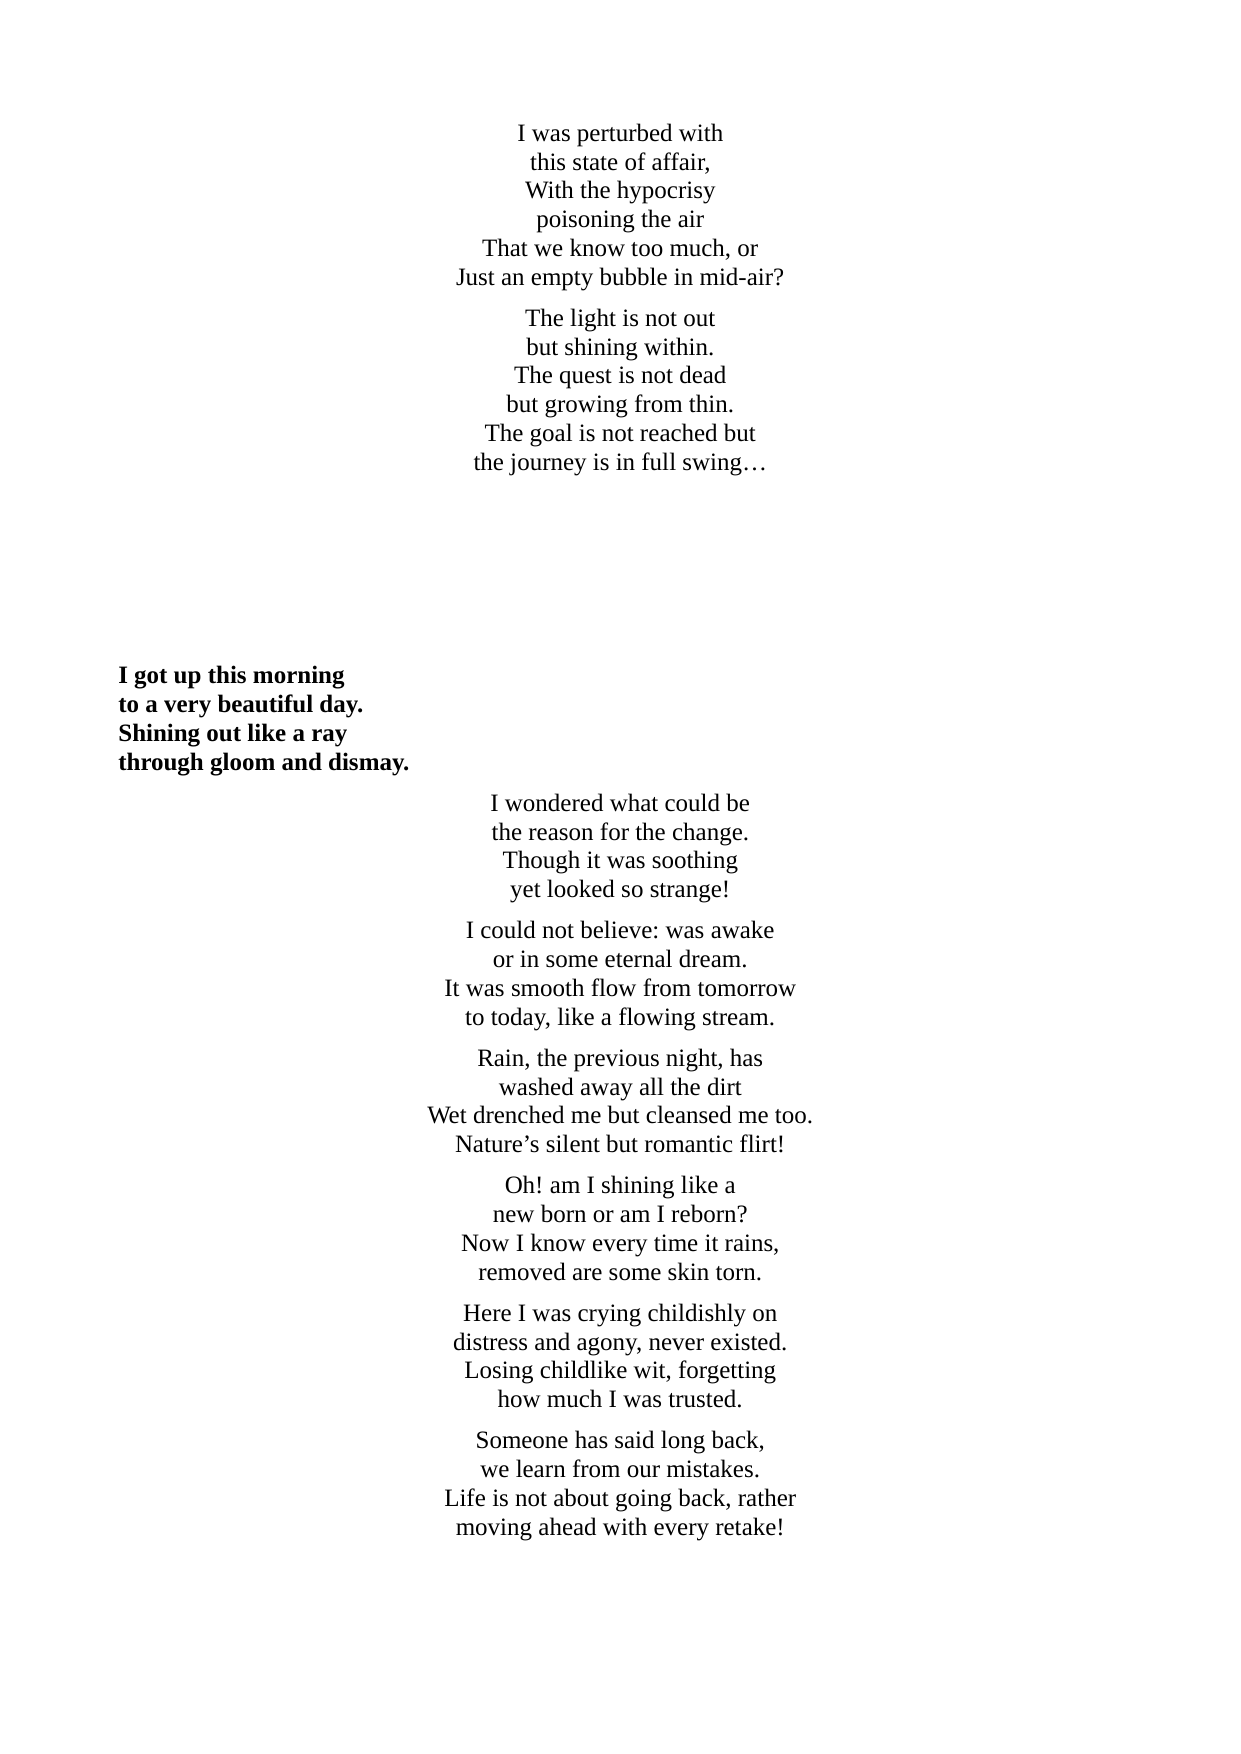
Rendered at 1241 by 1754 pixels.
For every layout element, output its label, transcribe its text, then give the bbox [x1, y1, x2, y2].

text I was perturbed with this state of affair, With the hypocrisy poisoning the air That we know too much, or Just an empty bubble in mid-air? [118, 118, 1122, 291]
text Here I was crying childishly on distress and agony, never existed. Losing childlike wit, forgetting how much I was trusted. [118, 1298, 1122, 1413]
text I wondered what could be the reason for the change. Though it was soothing yet looked so strange! [118, 788, 1122, 903]
text Rain, the previous night, has washed away all the dirt Wet drenched me but cleansed me too. Nature’s silent but romantic flirt! [118, 1043, 1122, 1158]
text Someone has said long back, we learn from our mistakes. Life is not about going back, rather moving ahead with every retake! [118, 1426, 1122, 1541]
text I got up this morning to a very beautiful day. Shining out like a ray through gloom and dismay. [118, 661, 1122, 776]
text The light is not out but shining within. The quest is not dead but growing from thin. The goal is not reached but the journey is in full swing… [118, 303, 1122, 476]
text Oh! am I shining like a new born or am I reborn? Now I know every time it rains, removed are some skin torn. [118, 1171, 1122, 1286]
text I could not believe: was awake or in some eternal dream. It was smooth flow from tomorrow to today, like a flowing stream. [118, 916, 1122, 1031]
